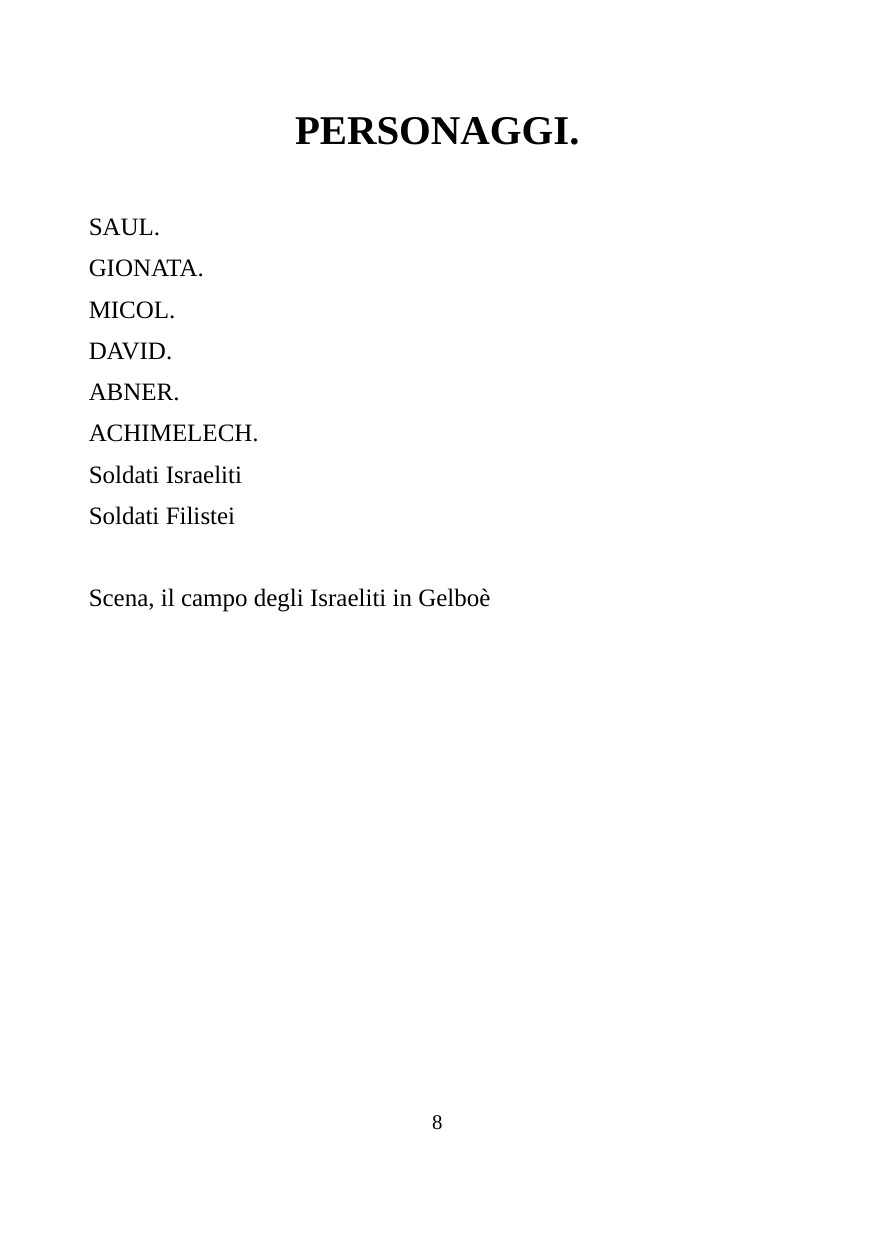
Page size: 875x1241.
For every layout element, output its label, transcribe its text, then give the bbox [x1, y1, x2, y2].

text SAUL. [88, 212, 786, 241]
subtitle PERSONAGGI. [88, 106, 786, 153]
text Scena, il campo degli Israeliti in Gelboè [88, 583, 786, 612]
text MICOL. [88, 295, 786, 323]
text GIONATA. [88, 253, 786, 282]
text ABNER. [88, 377, 786, 406]
text Soldati Filistei [88, 501, 786, 530]
text Soldati Israeliti [88, 460, 786, 488]
text ACHIMELECH. [88, 418, 786, 447]
text DAVID. [88, 336, 786, 365]
